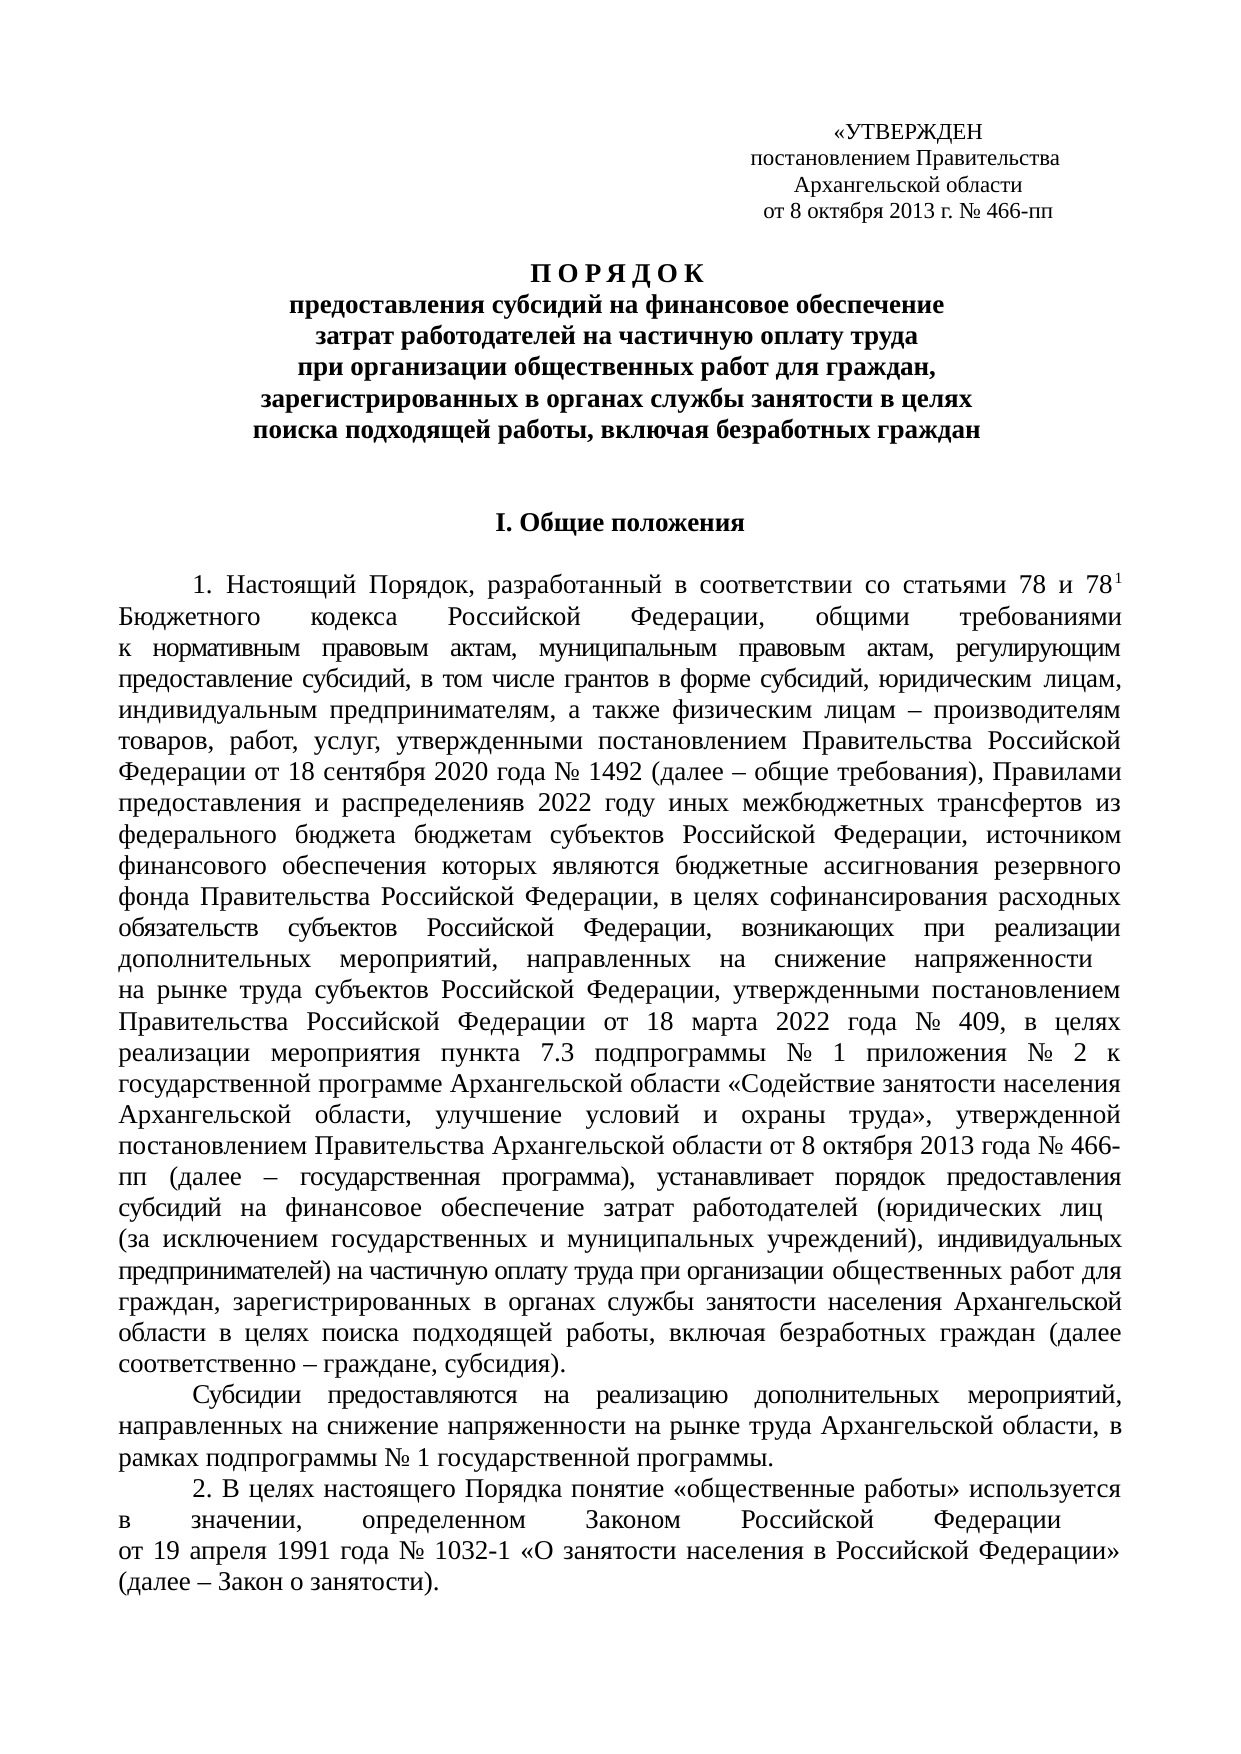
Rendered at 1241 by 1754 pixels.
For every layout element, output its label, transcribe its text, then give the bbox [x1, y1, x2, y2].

text I. Общие положения [118, 506, 1122, 537]
text ПОРЯДОК предоставления субсидий на финансовое обеспечение [118, 257, 1122, 319]
text затрат работодателей на частичную оплату труда [118, 319, 1122, 351]
text Субсидии предоставляются на реализацию дополнительных мероприятий, направленных на снижение напряженности на рынке труда Архангельской области, в рамках подпрограммы № 1 государственной программы. [118, 1378, 1122, 1472]
text при организации общественных работ для граждан, зарегистрированных в органах службы занятости в целях [118, 351, 1122, 413]
text поиска подходящей работы, включая безработных граждан [118, 413, 1122, 444]
text 1. Настоящий Порядок, разработанный в соответствии со статьями 78 и 781 Бюджетного кодекса Российской Федерации, общими требованиями к нормативным правовым актам, муниципальным правовым актам, регулирующим предоставление субсидий, в том числе грантов в форме субсидий, юридическим лицам, индивидуальным предпринимателям, а также физическим лицам – производителям товаров, работ, услуг, утвержденными постановлением Правительства Российской Федерации от 18 сентября 2020 года № 1492 (далее – общие требования), Правилами предоставления и распределенияв 2022 году иных межбюджетных трансфертов из федерального бюджета бюджетам субъектов Российской Федерации, источником финансового обеспечения которых являются бюджетные ассигнования резервного фонда Правительства Российской Федерации, в целях софинансирования расходных обязательств субъектов Российской Федерации, возникающих при реализации дополнительных мероприятий, направленных на снижение напряженности на рынке труда субъектов Российской Федерации, утвержденными постановлением Правительства Российской Федерации от 18 марта 2022 года № 409, в целях реализации мероприятия пункта 7.3 подпрограммы № 1 приложения № 2 к государственной программе Архангельской области «Содействие занятости населения Архангельской области, улучшение условий и охраны труда», утвержденной постановлением Правительства Архангельской области от 8 октября 2013 года № 466-пп (далее – государственная программа), устанавливает порядок предоставления субсидий на финансовое обеспечение затрат работодателей (юридических лиц (за исключением государственных и муниципальных учреждений), индивидуальных предпринимателей) на частичную оплату труда при организации общественных работ для граждан, зарегистрированных в органах службы занятости населения Архангельской области в целях поиска подходящей работы, включая безработных граждан (далее соответственно – граждане, субсидия). [118, 568, 1122, 1378]
text «УТВЕРЖДЕН постановлением Правительства [694, 118, 1122, 171]
text Архангельской области от 8 октября 2013 г. № 466-пп [694, 171, 1122, 223]
text 2. В целях настоящего Порядка понятие «общественные работы» используется в значении, определенном Законом Российской Федерации от 19 апреля 1991 года № 1032-1 «О занятости населения в Российской Федерации» (далее – Закон о занятости). [118, 1472, 1122, 1596]
